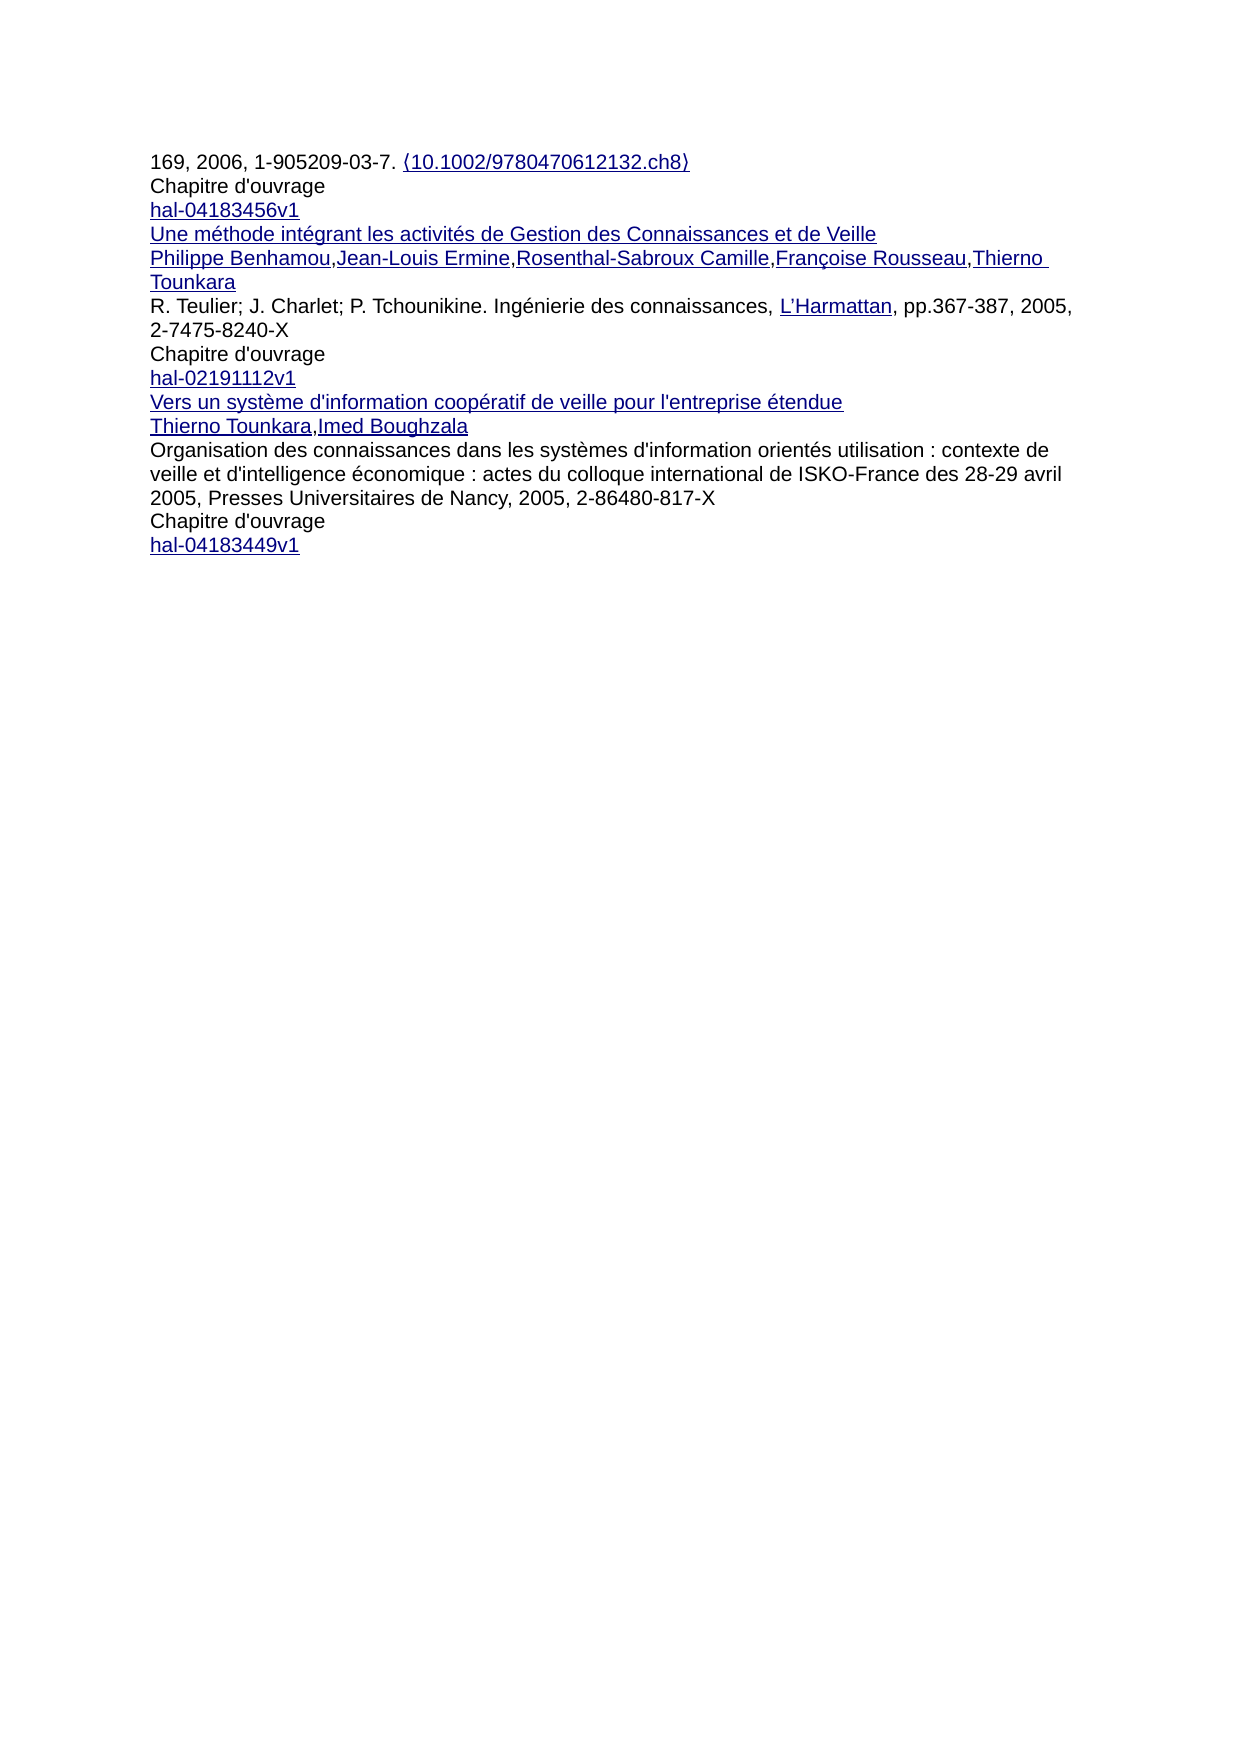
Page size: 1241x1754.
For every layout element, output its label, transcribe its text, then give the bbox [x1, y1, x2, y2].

table_cell Une méthode intégrant les activités de Gestion des Connaissances et de Veille Philippe Benhamou,Jean-Louis Ermine,Rosenthal-Sabroux Camille,Françoise Rousseau,Thierno Tounkara R. Teulier; J. Charlet; P. Tchounikine. Ingénierie des connaissances, L’Harmattan, pp.367-387, 2005, 2-7475-8240-X Chapitre d'ouvrage hal-02191112v1 [150, 222, 1090, 389]
table_cell 169, 2006, 1-905209-03-7. ⟨10.1002/9780470612132.ch8⟩ Chapitre d'ouvrage hal-04183456v1 [150, 150, 1090, 222]
table_cell Vers un système d'information coopératif de veille pour l'entreprise étendue Thierno Tounkara,Imed Boughzala Organisation des connaissances dans les systèmes d'information orientés utilisation : contexte de veille et d'intelligence économique : actes du colloque international de ISKO-France des 28-29 avril 2005, Presses Universitaires de Nancy, 2005, 2-86480-817-X Chapitre d'ouvrage hal-04183449v1 [150, 390, 1090, 557]
